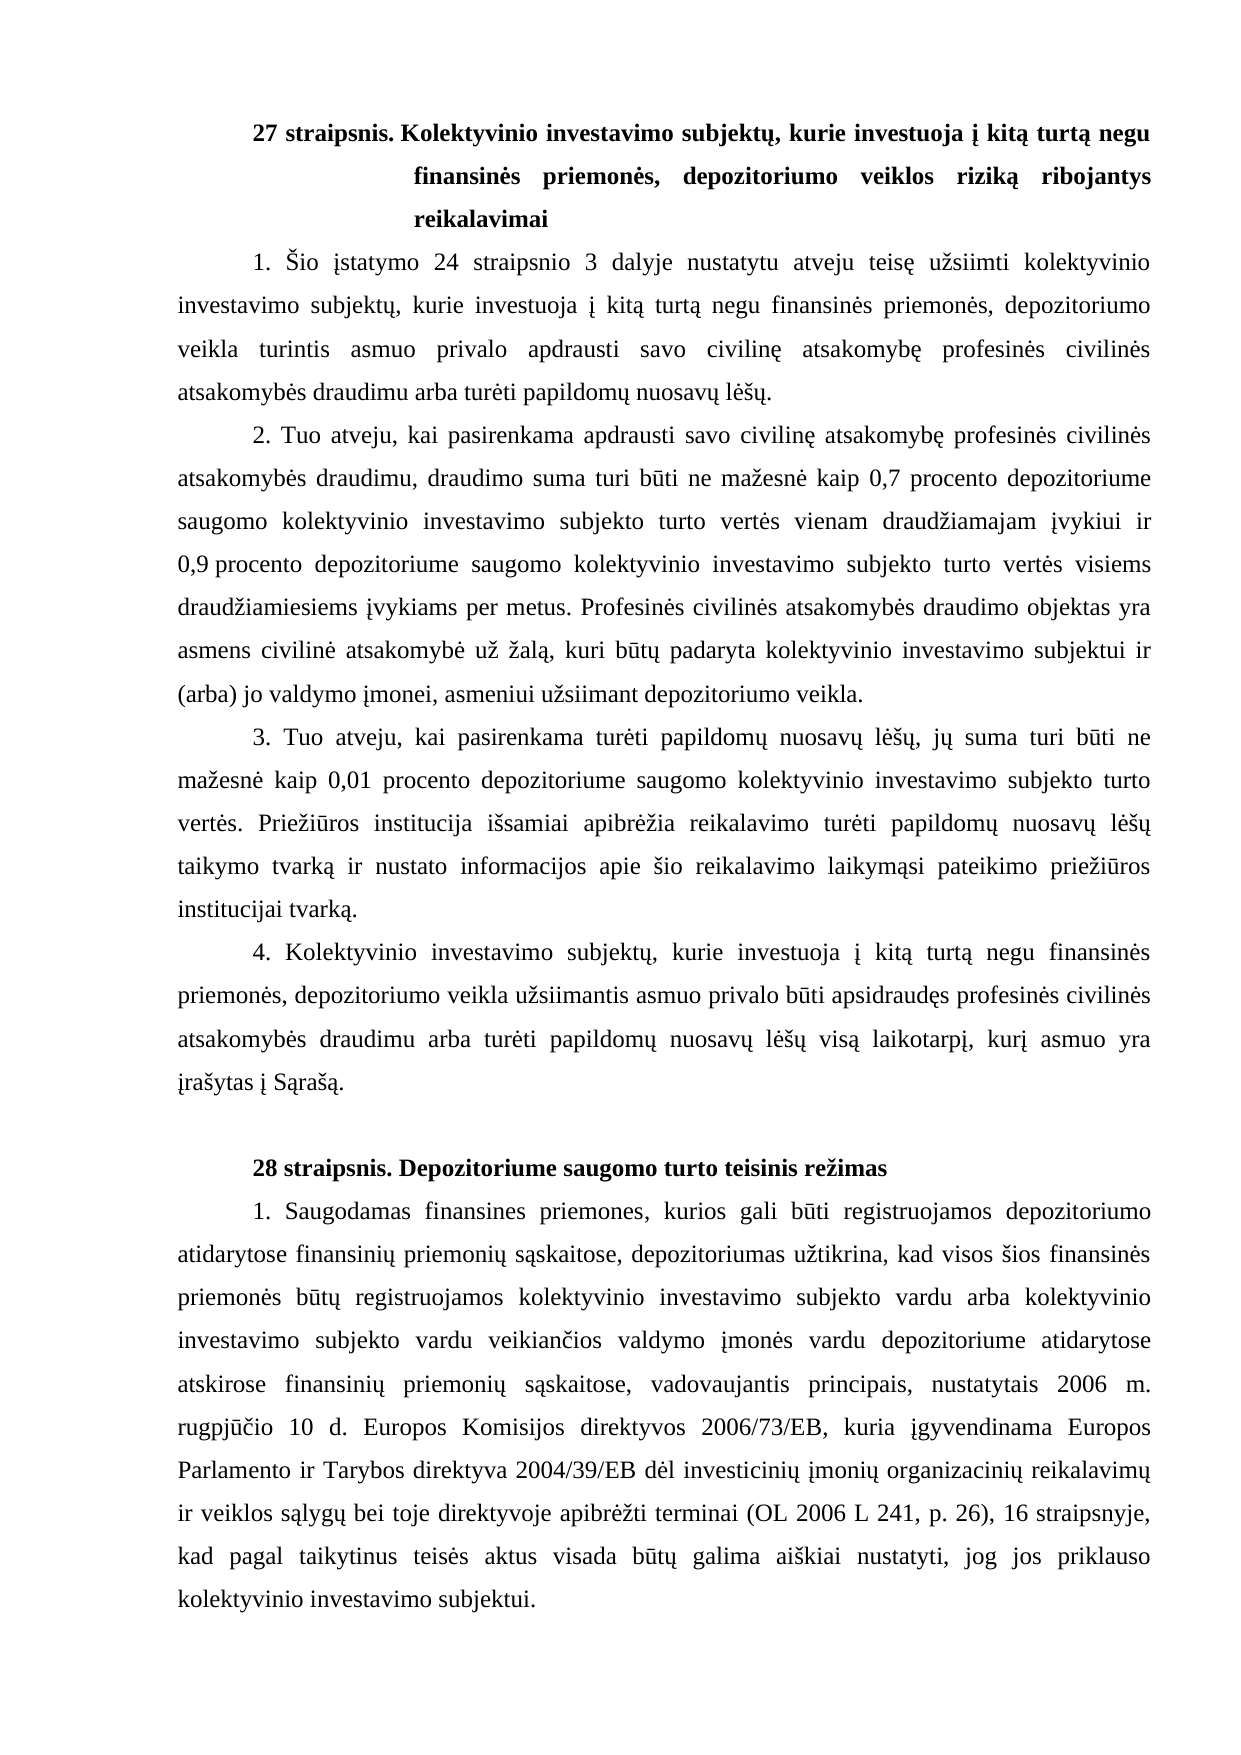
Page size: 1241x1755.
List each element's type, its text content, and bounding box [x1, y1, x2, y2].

text 4. Kolektyvinio investavimo subjektų, kurie investuoja į kitą turtą negu finansinės priemonės, depozitoriumo veikla užsiimantis asmuo privalo būti apsidraudęs profesinės civilinės atsakomybės draudimu arba turėti papildomų nuosavų lėšų visą laikotarpį, kurį asmuo yra įrašytas į Sąrašą. [177, 937, 1152, 1096]
text 2. Tuo atveju, kai pasirenkama apdrausti savo civilinę atsakomybę profesinės civilinės atsakomybės draudimu, draudimo suma turi būti ne mažesnė kaip 0,7 procento depozitoriume saugomo kolektyvinio investavimo subjekto turto vertės vienam draudžiamajam įvykiui ir 0,9 procento depozitoriume saugomo kolektyvinio investavimo subjekto turto vertės visiems draudžiamiesiems įvykiams per metus. Profesinės civilinės atsakomybės draudimo objektas yra asmens civilinė atsakomybė už žalą, kuri būtų padaryta kolektyvinio investavimo subjektui ir (arba) jo valdymo įmonei, asmeniui užsiimant depozitoriumo veikla. [177, 420, 1152, 707]
text 1. Saugodamas finansines priemones, kurios gali būti registruojamos depozitoriumo atidarytose finansinių priemonių sąskaitose, depozitoriumas užtikrina, kad visos šios finansinės priemonės būtų registruojamos kolektyvinio investavimo subjekto vardu arba kolektyvinio investavimo subjekto vardu veikiančios valdymo įmonės vardu depozitoriume atidarytose atskirose finansinių priemonių sąskaitose, vadovaujantis principais, nustatytais 2006 m. rugpjūčio 10 d. Europos Komisijos direktyvos 2006/73/EB, kuria įgyvendinama Europos Parlamento ir Tarybos direktyva 2004/39/EB dėl investicinių įmonių organizacinių reikalavimų ir veiklos sąlygų bei toje direktyvoje apibrėžti terminai (OL 2006 L 241, p. 26), 16 straipsnyje, kad pagal taikytinus teisės aktus visada būtų galima aiškiai nustatyti, jog jos priklauso kolektyvinio investavimo subjektui. [177, 1196, 1152, 1613]
text 27 straipsnis. Kolektyvinio investavimo subjektų, kurie investuoja į kitą turtą negu finansinės priemonės, depozitoriumo veiklos riziką ribojantys reikalavimai [252, 118, 1152, 233]
text 1. Šio įstatymo 24 straipsnio 3 dalyje nustatytu atveju teisę užsiimti kolektyvinio investavimo subjektų, kurie investuoja į kitą turtą negu finansinės priemonės, depozitoriumo veikla turintis asmuo privalo apdrausti savo civilinę atsakomybę profesinės civilinės atsakomybės draudimu arba turėti papildomų nuosavų lėšų. [177, 247, 1152, 406]
text 3. Tuo atveju, kai pasirenkama turėti papildomų nuosavų lėšų, jų suma turi būti ne mažesnė kaip 0,01 procento depozitoriume saugomo kolektyvinio investavimo subjekto turto vertės. Priežiūros institucija išsamiai apibrėžia reikalavimo turėti papildomų nuosavų lėšų taikymo tvarką ir nustato informacijos apie šio reikalavimo laikymąsi pateikimo priežiūros institucijai tvarką. [177, 722, 1152, 923]
text 28 straipsnis. Depozitoriume saugomo turto teisinis režimas [177, 1153, 1152, 1182]
